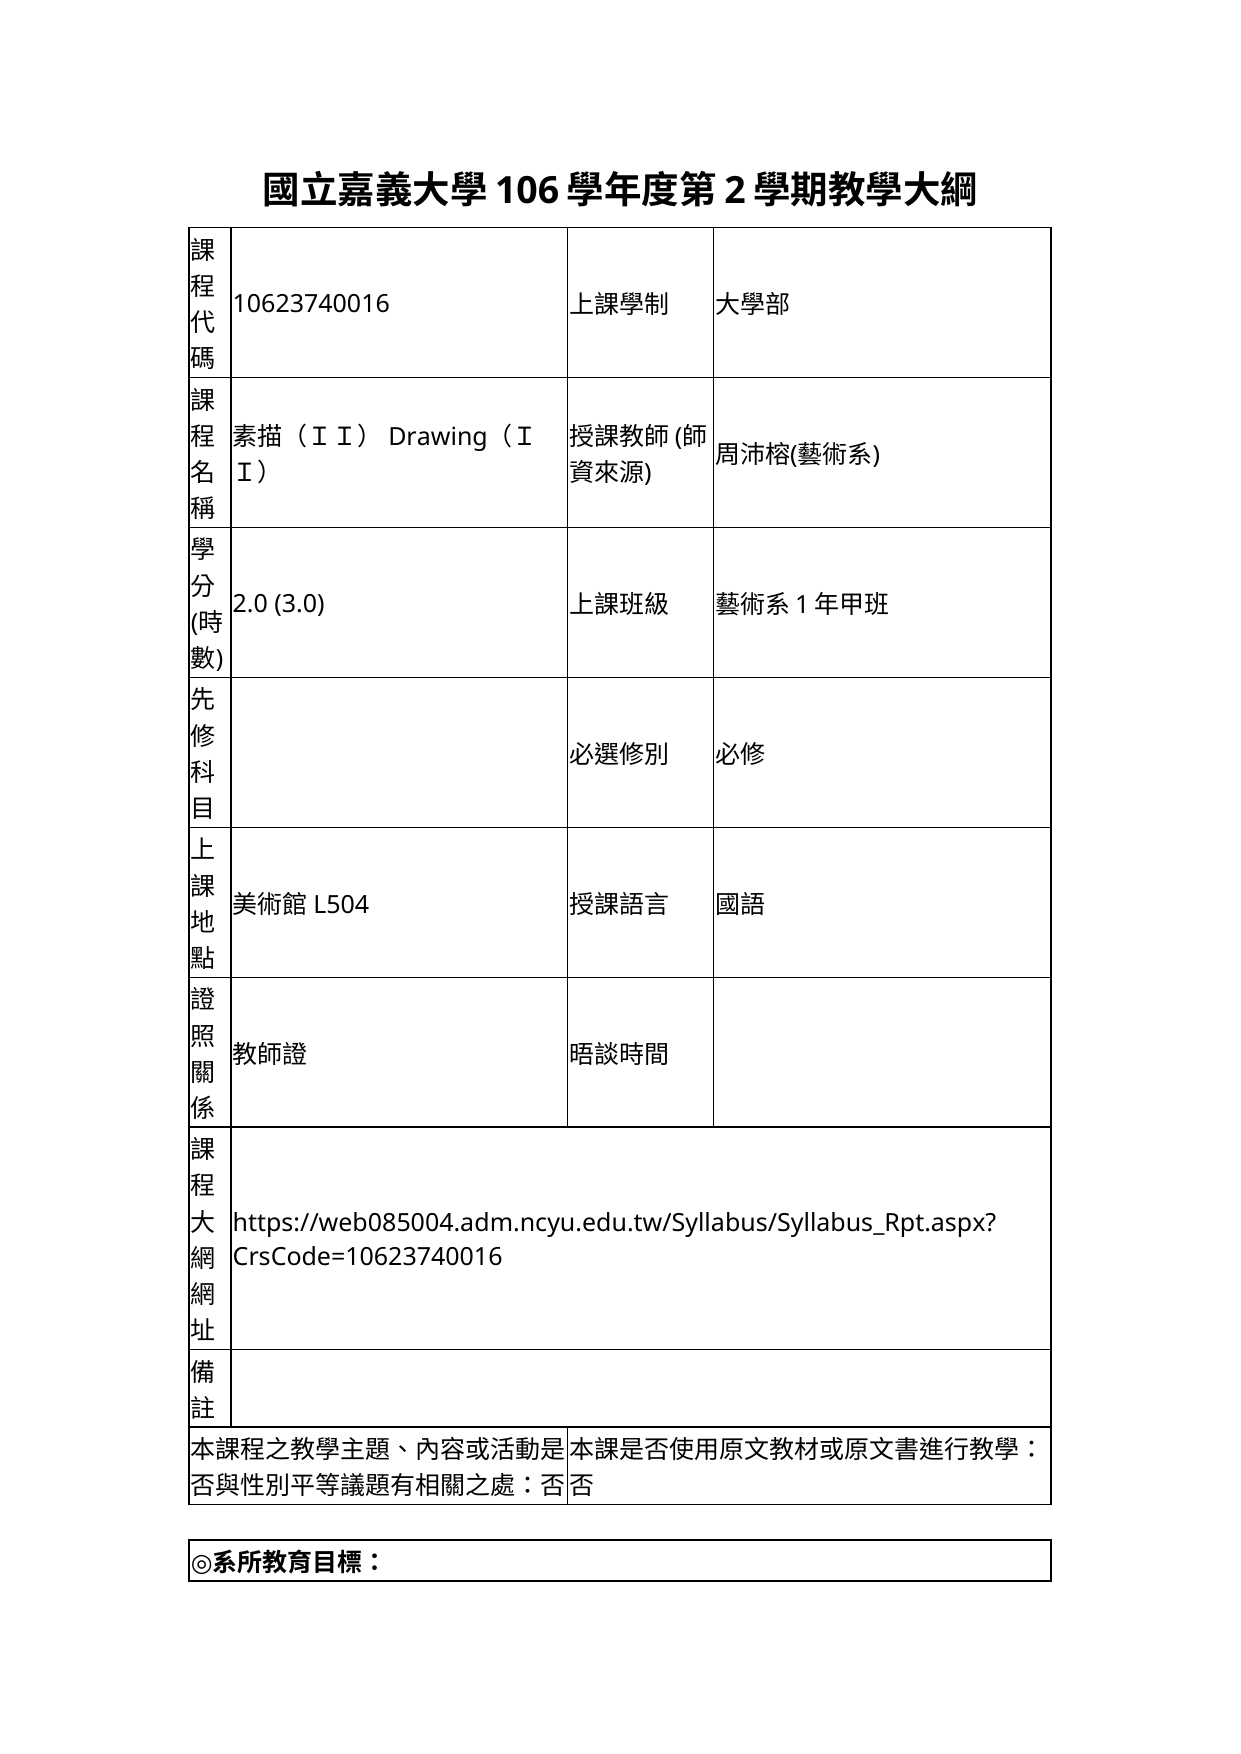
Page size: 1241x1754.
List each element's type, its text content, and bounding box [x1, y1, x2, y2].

table_cell 必選修別 [568, 678, 713, 826]
table_cell https://web085004.adm.ncyu.edu.tw/Syllabus/Syllabus_Rpt.aspx?CrsCode=10623740016 [232, 1128, 1050, 1349]
table_cell 晤談時間 [568, 978, 713, 1126]
table_cell 授課教師 (師資來源) [568, 378, 713, 527]
table_cell [232, 678, 567, 826]
table_header [188, 225, 1053, 1584]
table_header 10623740016 [232, 228, 567, 377]
table_cell [232, 1350, 1050, 1426]
table_cell 課程名稱 [190, 378, 230, 527]
table_cell 美術館 L504 [232, 828, 567, 976]
table_cell 2.0 (3.0) [232, 528, 567, 677]
table_cell 備 註 [190, 1350, 230, 1426]
table_cell 國語 [714, 828, 1050, 976]
table_cell 學分(時數) [190, 528, 230, 677]
table_header 課程代碼 [190, 228, 230, 377]
subtitle 國立嘉義大學106學年度第2學期教學大綱 [187, 160, 1053, 215]
table_cell 上課地點 [190, 828, 230, 976]
table_cell 周沛榕(藝術系) [714, 378, 1050, 527]
table_cell 課程大網網址 [190, 1128, 230, 1349]
table_cell [714, 978, 1050, 1126]
table_cell 教師證 [232, 978, 567, 1126]
table_cell 先修科目 [190, 678, 230, 826]
table_cell 證照關係 [190, 978, 230, 1126]
table_cell 授課語言 [568, 828, 713, 976]
table_header 大學部 [714, 228, 1050, 377]
table_cell 必修 [714, 678, 1050, 826]
table_cell 本課是否使用原文教材或原文書進行教學：否 [568, 1428, 1050, 1503]
table_header ◎系所教育目標： [190, 1541, 1050, 1580]
table_cell 素描（ＩＩ） Drawing（ＩＩ） [232, 378, 567, 527]
table_cell 上課班級 [568, 528, 713, 677]
table_cell 本課程之教學主題、內容或活動是否與性別平等議題有相關之處：否 [190, 1428, 567, 1503]
table_cell 藝術系1年甲班 [714, 528, 1050, 677]
table_header 上課學制 [568, 228, 713, 377]
